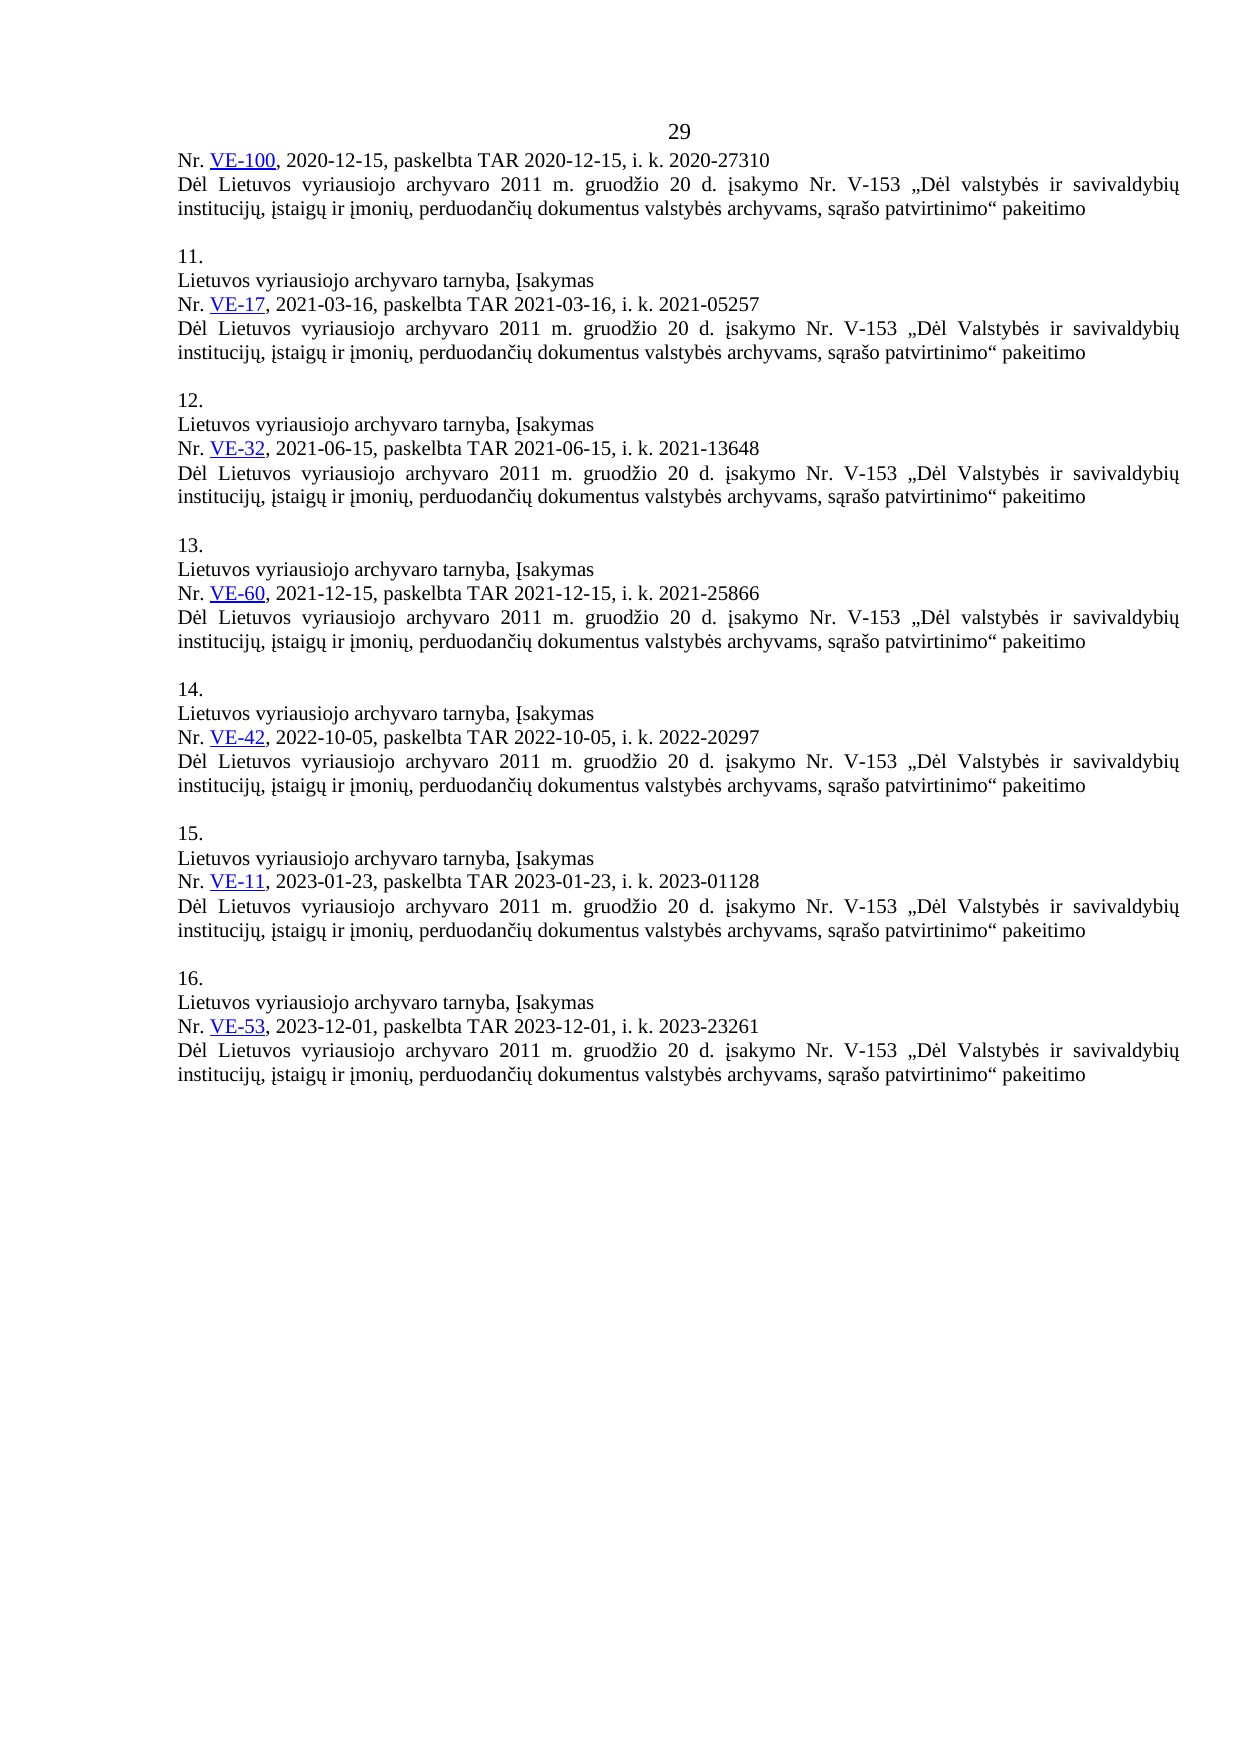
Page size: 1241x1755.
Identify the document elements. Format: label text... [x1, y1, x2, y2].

text Nr. VE-60, 2021-12-15, paskelbta TAR 2021-12-15, i. k. 2021-25866 [177, 581, 1181, 605]
text Dėl Lietuvos vyriausiojo archyvaro 2011 m. gruodžio 20 d. įsakymo Nr. V-153 „Dėl Valstybės ir savivaldybių institucijų, įstaigų ir įmonių, perduodančių dokumentus valstybės archyvams, sąrašo patvirtinimo“ pakeitimo [177, 893, 1181, 942]
text Nr. VE-32, 2021-06-15, paskelbta TAR 2021-06-15, i. k. 2021-13648 [177, 436, 1181, 460]
text Nr. VE-53, 2023-12-01, paskelbta TAR 2023-12-01, i. k. 2023-23261 [177, 1014, 1181, 1038]
text Lietuvos vyriausiojo archyvaro tarnyba, Įsakymas [177, 412, 1181, 436]
text Lietuvos vyriausiojo archyvaro tarnyba, Įsakymas [177, 845, 1181, 869]
text 15. [177, 821, 1181, 845]
text Dėl Lietuvos vyriausiojo archyvaro 2011 m. gruodžio 20 d. įsakymo Nr. V-153 „Dėl valstybės ir savivaldybių institucijų, įstaigų ir įmonių, perduodančių dokumentus valstybės archyvams, sąrašo patvirtinimo“ pakeitimo [177, 605, 1181, 653]
text Lietuvos vyriausiojo archyvaro tarnyba, Įsakymas [177, 268, 1181, 292]
text 16. [177, 966, 1181, 990]
text Lietuvos vyriausiojo archyvaro tarnyba, Įsakymas [177, 557, 1181, 581]
text Nr. VE-100, 2020-12-15, paskelbta TAR 2020-12-15, i. k. 2020-27310 [177, 148, 1181, 172]
text Nr. VE-42, 2022-10-05, paskelbta TAR 2022-10-05, i. k. 2022-20297 [177, 725, 1181, 749]
text Dėl Lietuvos vyriausiojo archyvaro 2011 m. gruodžio 20 d. įsakymo Nr. V-153 „Dėl Valstybės ir savivaldybių institucijų, įstaigų ir įmonių, perduodančių dokumentus valstybės archyvams, sąrašo patvirtinimo“ pakeitimo [177, 460, 1181, 508]
text Dėl Lietuvos vyriausiojo archyvaro 2011 m. gruodžio 20 d. įsakymo Nr. V-153 „Dėl Valstybės ir savivaldybių institucijų, įstaigų ir įmonių, perduodančių dokumentus valstybės archyvams, sąrašo patvirtinimo“ pakeitimo [177, 316, 1181, 364]
text 14. [177, 677, 1181, 701]
text 11. [177, 244, 1181, 268]
text Nr. VE-11, 2023-01-23, paskelbta TAR 2023-01-23, i. k. 2023-01128 [177, 869, 1181, 893]
text 12. [177, 388, 1181, 412]
text Lietuvos vyriausiojo archyvaro tarnyba, Įsakymas [177, 990, 1181, 1014]
text Dėl Lietuvos vyriausiojo archyvaro 2011 m. gruodžio 20 d. įsakymo Nr. V-153 „Dėl Valstybės ir savivaldybių institucijų, įstaigų ir įmonių, perduodančių dokumentus valstybės archyvams, sąrašo patvirtinimo“ pakeitimo [177, 1038, 1181, 1086]
text Dėl Lietuvos vyriausiojo archyvaro 2011 m. gruodžio 20 d. įsakymo Nr. V-153 „Dėl Valstybės ir savivaldybių institucijų, įstaigų ir įmonių, perduodančių dokumentus valstybės archyvams, sąrašo patvirtinimo“ pakeitimo [177, 749, 1181, 797]
text Dėl Lietuvos vyriausiojo archyvaro 2011 m. gruodžio 20 d. įsakymo Nr. V-153 „Dėl valstybės ir savivaldybių institucijų, įstaigų ir įmonių, perduodančių dokumentus valstybės archyvams, sąrašo patvirtinimo“ pakeitimo [177, 172, 1181, 220]
text Nr. VE-17, 2021-03-16, paskelbta TAR 2021-03-16, i. k. 2021-05257 [177, 292, 1181, 316]
text Lietuvos vyriausiojo archyvaro tarnyba, Įsakymas [177, 701, 1181, 725]
text 13. [177, 533, 1181, 557]
